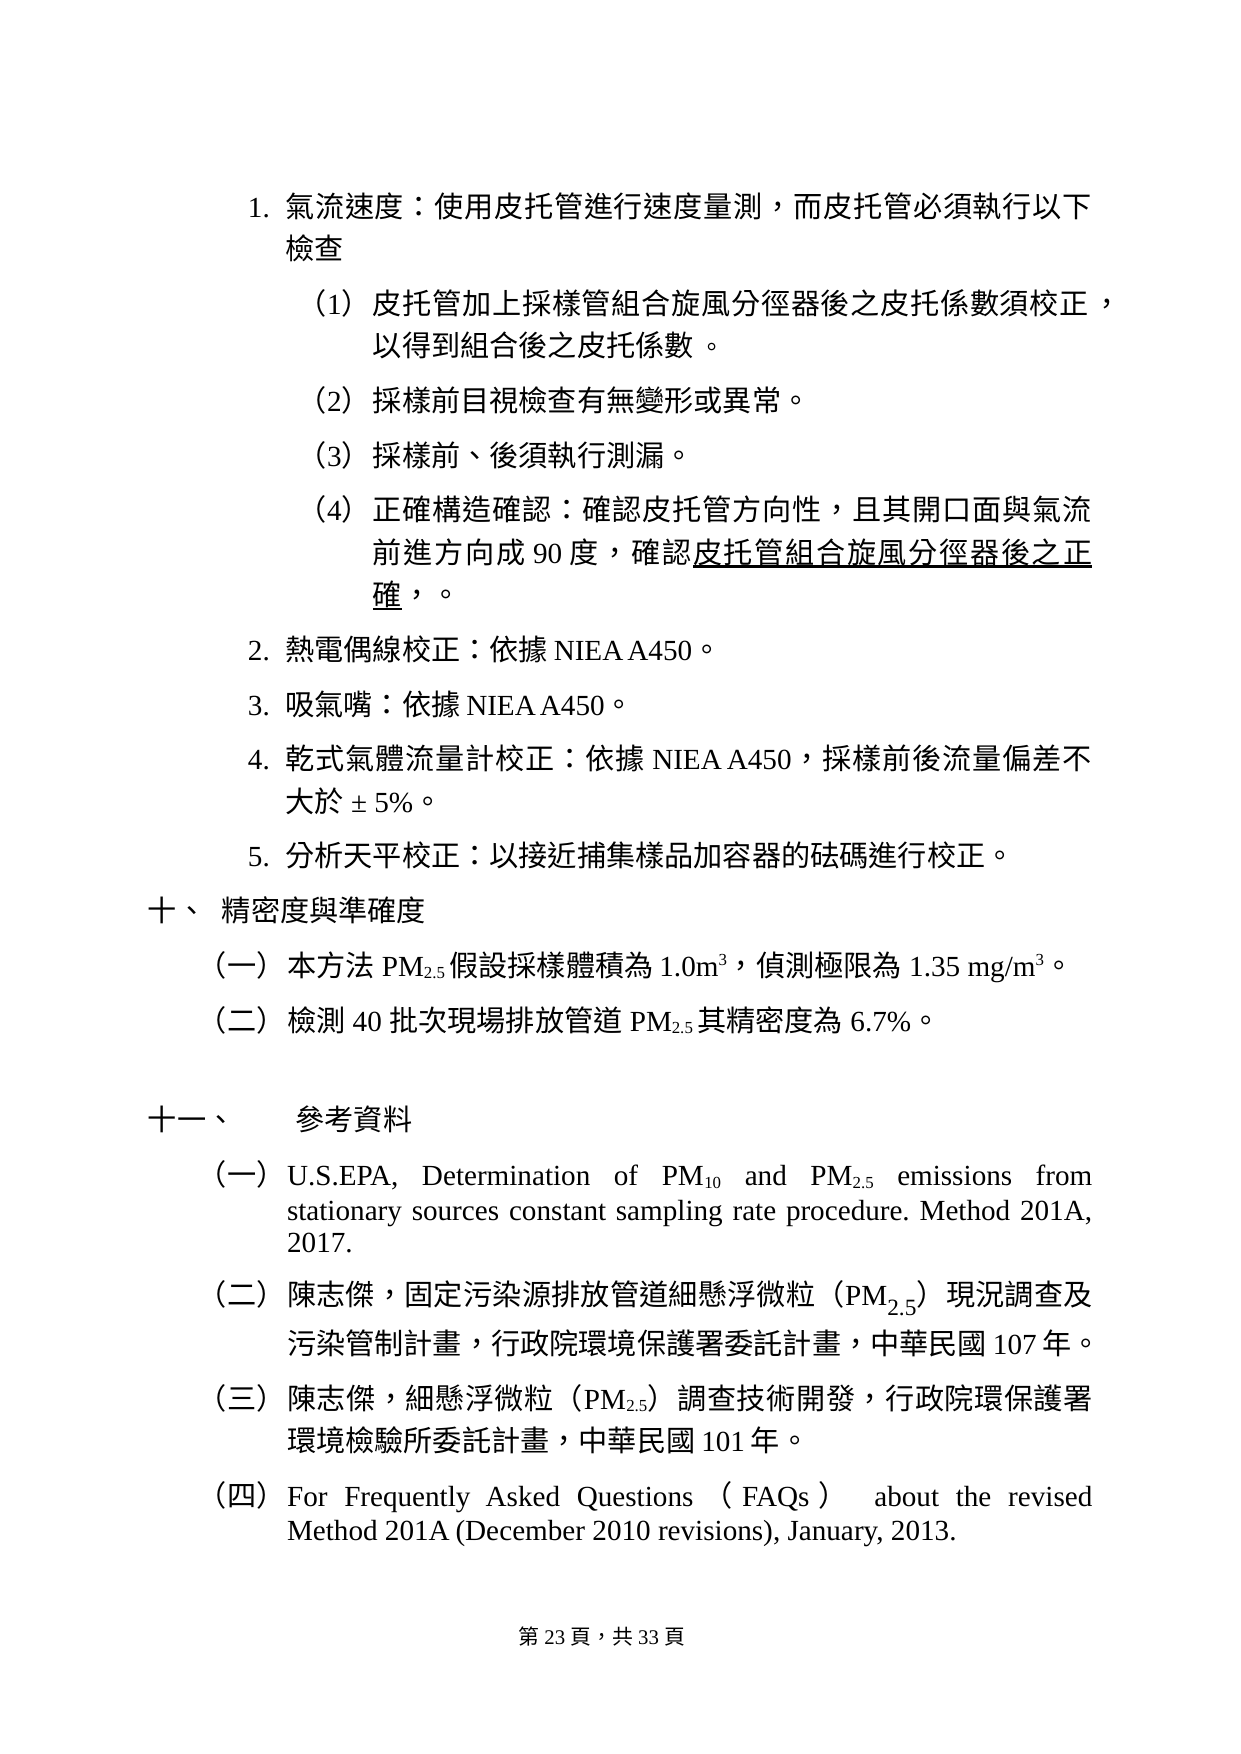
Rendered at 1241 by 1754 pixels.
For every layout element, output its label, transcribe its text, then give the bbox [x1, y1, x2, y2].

list 氣流速度：使用皮托管進行速度量測，而皮托管必須執行以下檢查 [248, 183, 1092, 268]
list 吸氣嘴：依據NIEA A450。 [248, 681, 1092, 723]
list 正確構造確認：確認皮托管方向性，且其開口面與氣流前進方向成90度，確認皮托管組合旋風分徑器後之正確，。 [298, 487, 1092, 614]
list 陳志傑，固定污染源排放管道細懸浮微粒（PM2.5）現況調查及污染管制計畫，行政院環境保護署委託計畫，中華民國107年。 [198, 1271, 1092, 1363]
list 採樣前目視檢查有無變形或異常。 [298, 377, 1092, 420]
list 檢測 40 批次現場排放管道 PM2.5 其精密度為 6.7%。 [198, 997, 1092, 1040]
list For Frequently Asked Questions（FAQs） about the revised Method 201A (December 2010 revisions), January, 2013. [198, 1472, 1092, 1547]
list 精密度與準確度 [148, 888, 1092, 930]
list 熱電偶線校正：依據NIEA A450。 [248, 626, 1092, 669]
list 皮托管加上採樣管組合旋風分徑器後之皮托係數須校正，以得到組合後之皮托係數 。 [298, 280, 1092, 365]
list 乾式氣體流量計校正：依據NIEA A450，採樣前後流量偏差不大於 ± 5%。 [248, 736, 1092, 821]
list 分析天平校正：以接近捕集樣品加容器的砝碼進行校正。 [248, 833, 1092, 875]
list 採樣前、後須執行測漏。 [298, 432, 1092, 474]
list 參考資料 [148, 1097, 1092, 1139]
list U.S.EPA, Determination of PM10 and PM2.5 emissions from stationary sources constant sampling rate procedure. Method 201A, 2017. [198, 1152, 1092, 1259]
list 本方法 PM2.5 假設採樣體積為1.0m3，偵測極限為 1.35 mg/m3。 [198, 943, 1092, 985]
list 陳志傑，細懸浮微粒（PM2.5）調查技術開發，行政院環保護署環境檢驗所委託計畫，中華民國101年。 [198, 1375, 1092, 1460]
